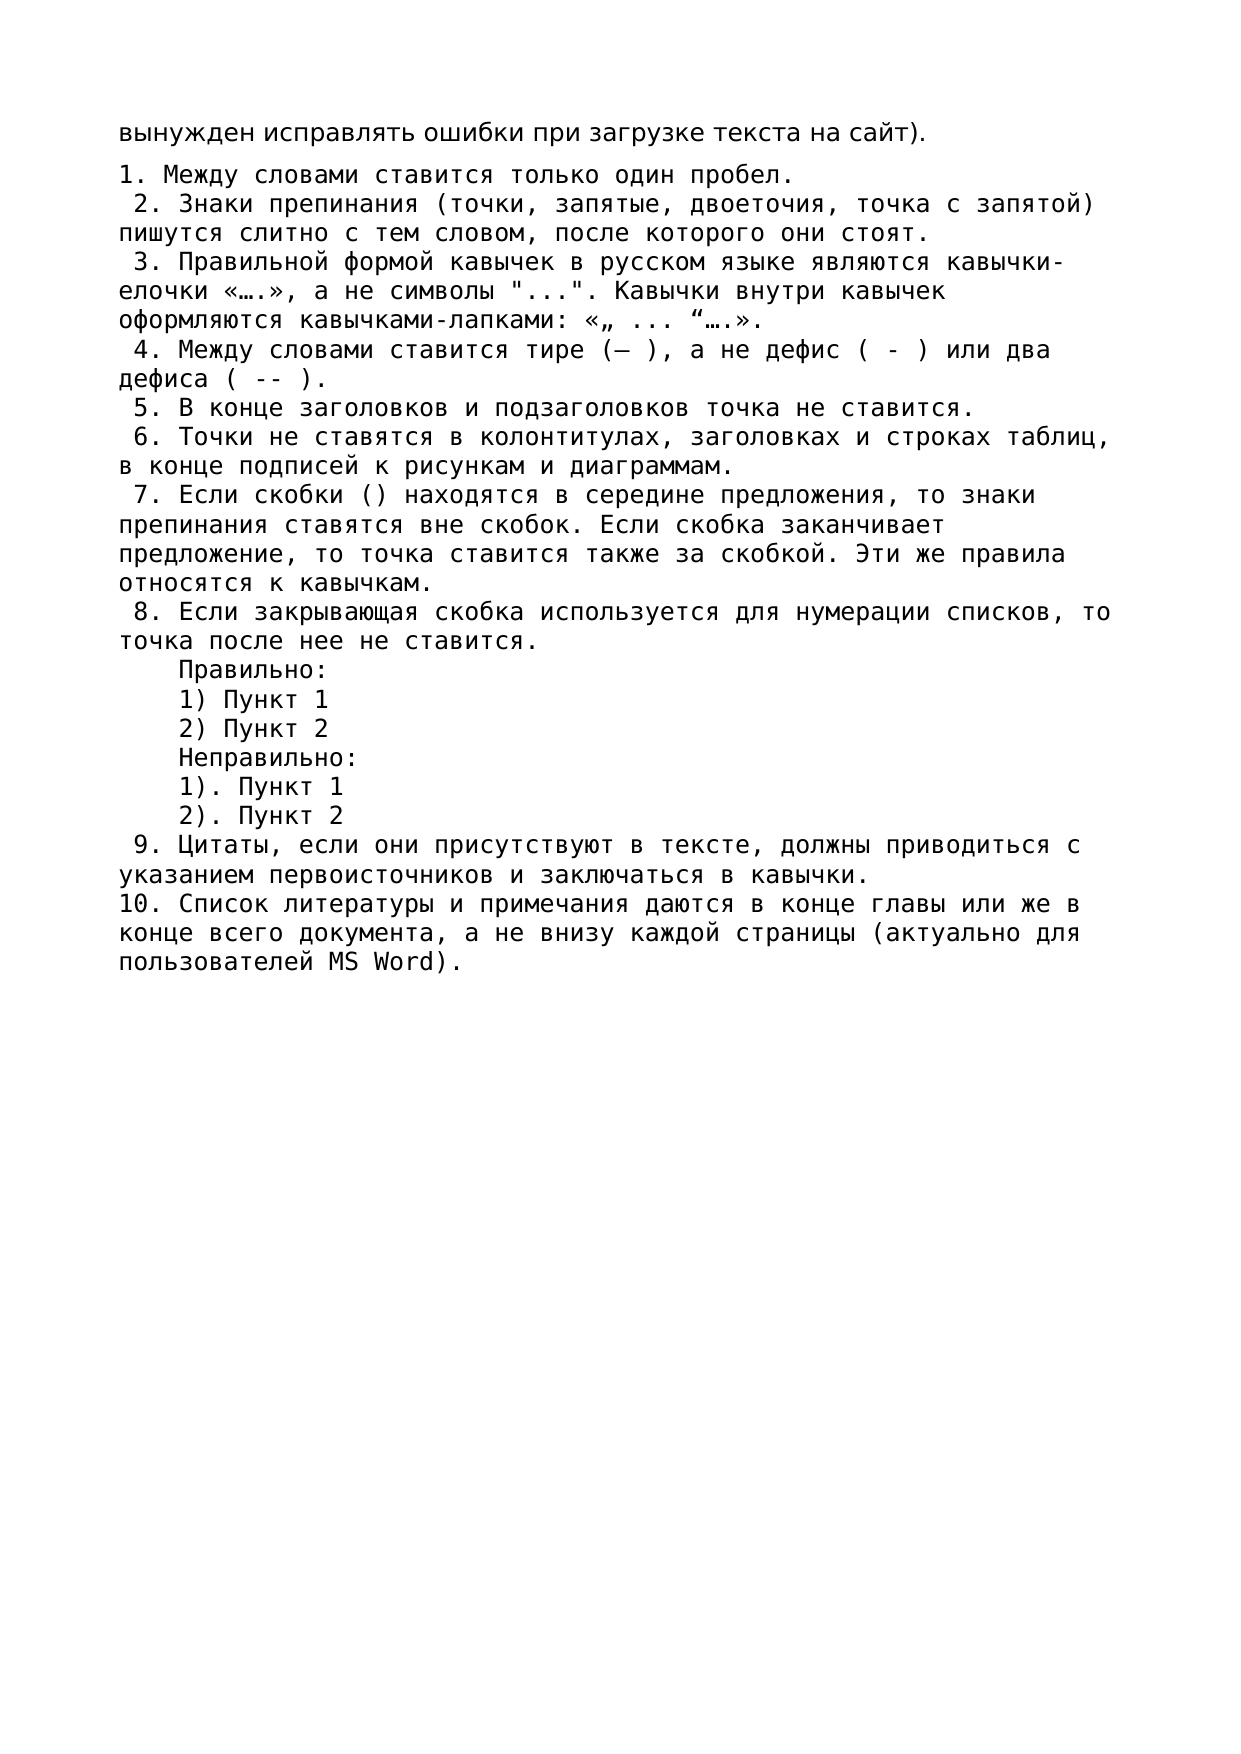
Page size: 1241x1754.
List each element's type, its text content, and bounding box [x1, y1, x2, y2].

text вынужден исправлять ошибки при загрузке текста на сайт). [118, 118, 1122, 147]
text 1. Между словами ставится только один пробел. 2. Знаки препинания (точки, запятые, двоеточия, точка с запятой) пишутся слитно с тем словом, после которого они стоят. 3. Правильной формой кавычек в русском языке являются кавычки-елочки «….», а не символы "...". Кавычки внутри кавычек оформляются кавычками-лапками: «„ ... “….». 4. Между словами ставится тире (— ), а не дефис ( - ) или два дефиса ( -- ). 5. В конце заголовков и подзаголовков точка не ставится. 6. Точки не ставятся в колонтитулах, заголовках и строках таблиц, в конце подписей к рисункам и диаграммам. 7. Если скобки () находятся в середине предложения, то знаки препинания ставятся вне скобок. Если скобка заканчивает предложение, то точка ставится также за скобкой. Эти же правила относятся к кавычкам. 8. Если закрывающая скобка используется для нумерации списков, то точка после нее не ставится. Правильно: 1) Пункт 1 2) Пункт 2 Неправильно: 1). Пункт 1 2). Пункт 2 9. Цитаты, если они присутствуют в тексте, должны приводиться с указанием первоисточников и заключаться в кавычки. 10. Список литературы и примечания даются в конце главы или же в конце всего документа, а не внизу каждой страницы (актуально для пользователей MS Word). [118, 160, 1122, 976]
